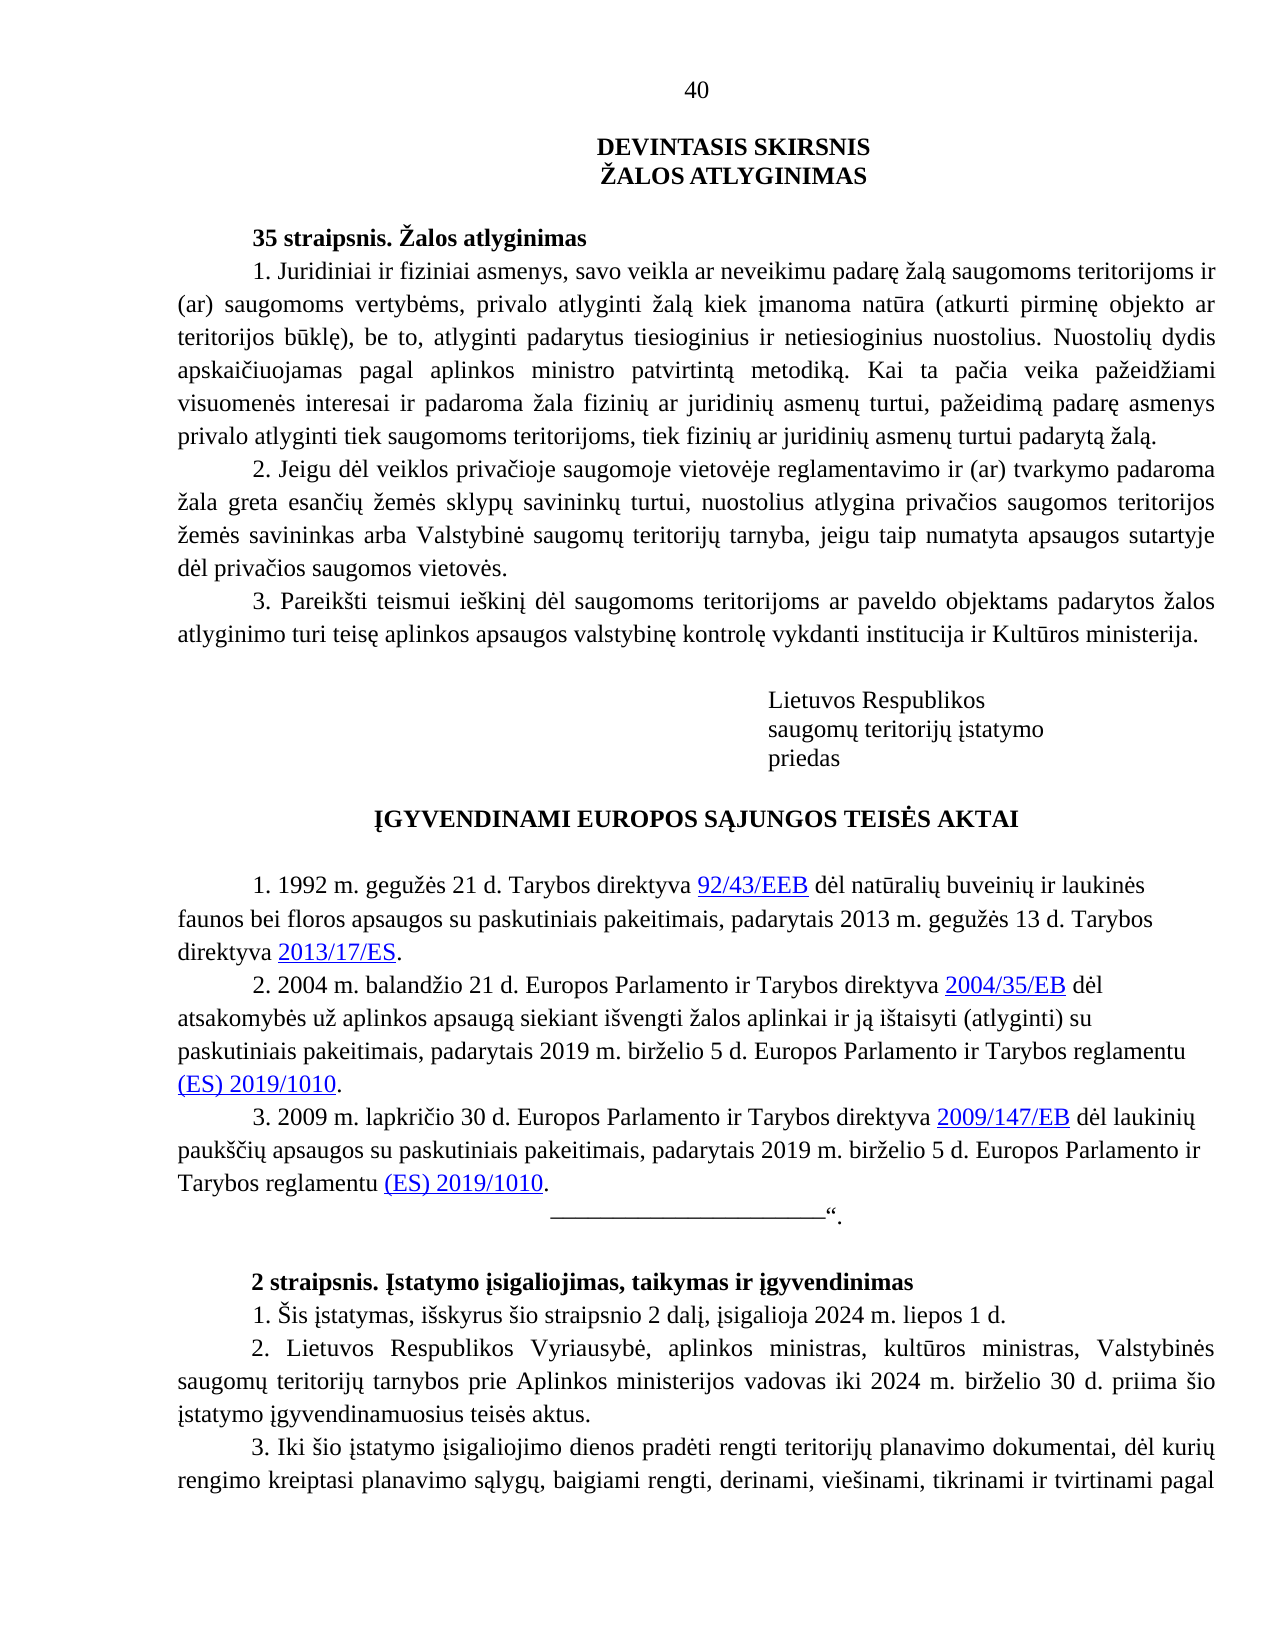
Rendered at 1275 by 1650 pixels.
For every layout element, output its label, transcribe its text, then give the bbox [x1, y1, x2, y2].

text DEVINTASIS SKIRSNIS [177, 132, 1216, 161]
text 2 straipsnis. Įstatymo įsigaliojimas, taikymas ir įgyvendinimas [251, 1267, 1216, 1296]
text 2. 2004 m. balandžio 21 d. Europos Parlamento ir Tarybos direktyva 2004/35/EB dėl atsakomybės už aplinkos apsaugą siekiant išvengti žalos aplinkai ir ją ištaisyti (atlyginti) su paskutiniais pakeitimais, padarytais 2019 m. birželio 5 d. Europos Parlamento ir Tarybos reglamentu (ES) 2019/1010. [177, 970, 1216, 1097]
text 3. Iki šio įstatymo įsigaliojimo dienos pradėti rengti teritorijų planavimo dokumentai, dėl kurių rengimo kreiptasi planavimo sąlygų, baigiami rengti, derinami, viešinami, tikrinami ir tvirtinami pagal [177, 1432, 1216, 1494]
text 1. Šis įstatymas, išskyrus šio straipsnio 2 dalį, įsigalioja 2024 m. liepos 1 d. [177, 1300, 1216, 1329]
text priedas [768, 743, 1216, 772]
text ––––––––––––––––––––––“. [177, 1201, 1216, 1229]
text saugomų teritorijų įstatymo [768, 714, 1216, 743]
text 3. 2009 m. lapkričio 30 d. Europos Parlamento ir Tarybos direktyva 2009/147/EB dėl laukinių paukščių apsaugos su paskutiniais pakeitimais, padarytais 2019 m. birželio 5 d. Europos Parlamento ir Tarybos reglamentu (ES) 2019/1010. [177, 1102, 1216, 1197]
text 2. Jeigu dėl veiklos privačioje saugomoje vietovėje reglamentavimo ir (ar) tvarkymo padaroma žala greta esančių žemės sklypų savininkų turtui, nuostolius atlygina privačios saugomos teritorijos žemės savininkas arba Valstybinė saugomų teritorijų tarnyba, jeigu taip numatyta apsaugos sutartyje dėl privačios saugomos vietovės. [177, 454, 1216, 582]
text 35 straipsnis. Žalos atlyginimas [177, 223, 1216, 252]
text Lietuvos Respublikos [768, 685, 1216, 714]
text ĮGYVENDINAMI EUROPOS SĄJUNGOS TEISĖS AKTAI [177, 804, 1216, 833]
text ŽALOS ATLYGINIMAS [177, 161, 1216, 190]
text 1. Juridiniai ir fiziniai asmenys, savo veikla ar neveikimu padarę žalą saugomoms teritorijoms ir (ar) saugomoms vertybėms, privalo atlyginti žalą kiek įmanoma natūra (atkurti pirminę objekto ar teritorijos būklę), be to, atlyginti padarytus tiesioginius ir netiesioginius nuostolius. Nuostolių dydis apskaičiuojamas pagal aplinkos ministro patvirtintą metodiką. Kai ta pačia veika pažeidžiami visuomenės interesai ir padaroma žala fizinių ar juridinių asmenų turtui, pažeidimą padarę asmenys privalo atlyginti tiek saugomoms teritorijoms, tiek fizinių ar juridinių asmenų turtui padarytą žalą. [177, 256, 1216, 450]
text 3. Pareikšti teismui ieškinį dėl saugomoms teritorijoms ar paveldo objektams padarytos žalos atlyginimo turi teisę aplinkos apsaugos valstybinę kontrolę vykdanti institucija ir Kultūros ministerija. [177, 586, 1216, 648]
text 2. Lietuvos Respublikos Vyriausybė, aplinkos ministras, kultūros ministras, Valstybinės saugomų teritorijų tarnybos prie Aplinkos ministerijos vadovas iki 2024 m. birželio 30 d. priima šio įstatymo įgyvendinamuosius teisės aktus. [177, 1333, 1216, 1428]
text 1. 1992 m. gegužės 21 d. Tarybos direktyva 92/43/EEB dėl natūralių buveinių ir laukinės faunos bei floros apsaugos su paskutiniais pakeitimais, padarytais 2013 m. gegužės 13 d. Tarybos direktyva 2013/17/ES. [177, 871, 1216, 965]
